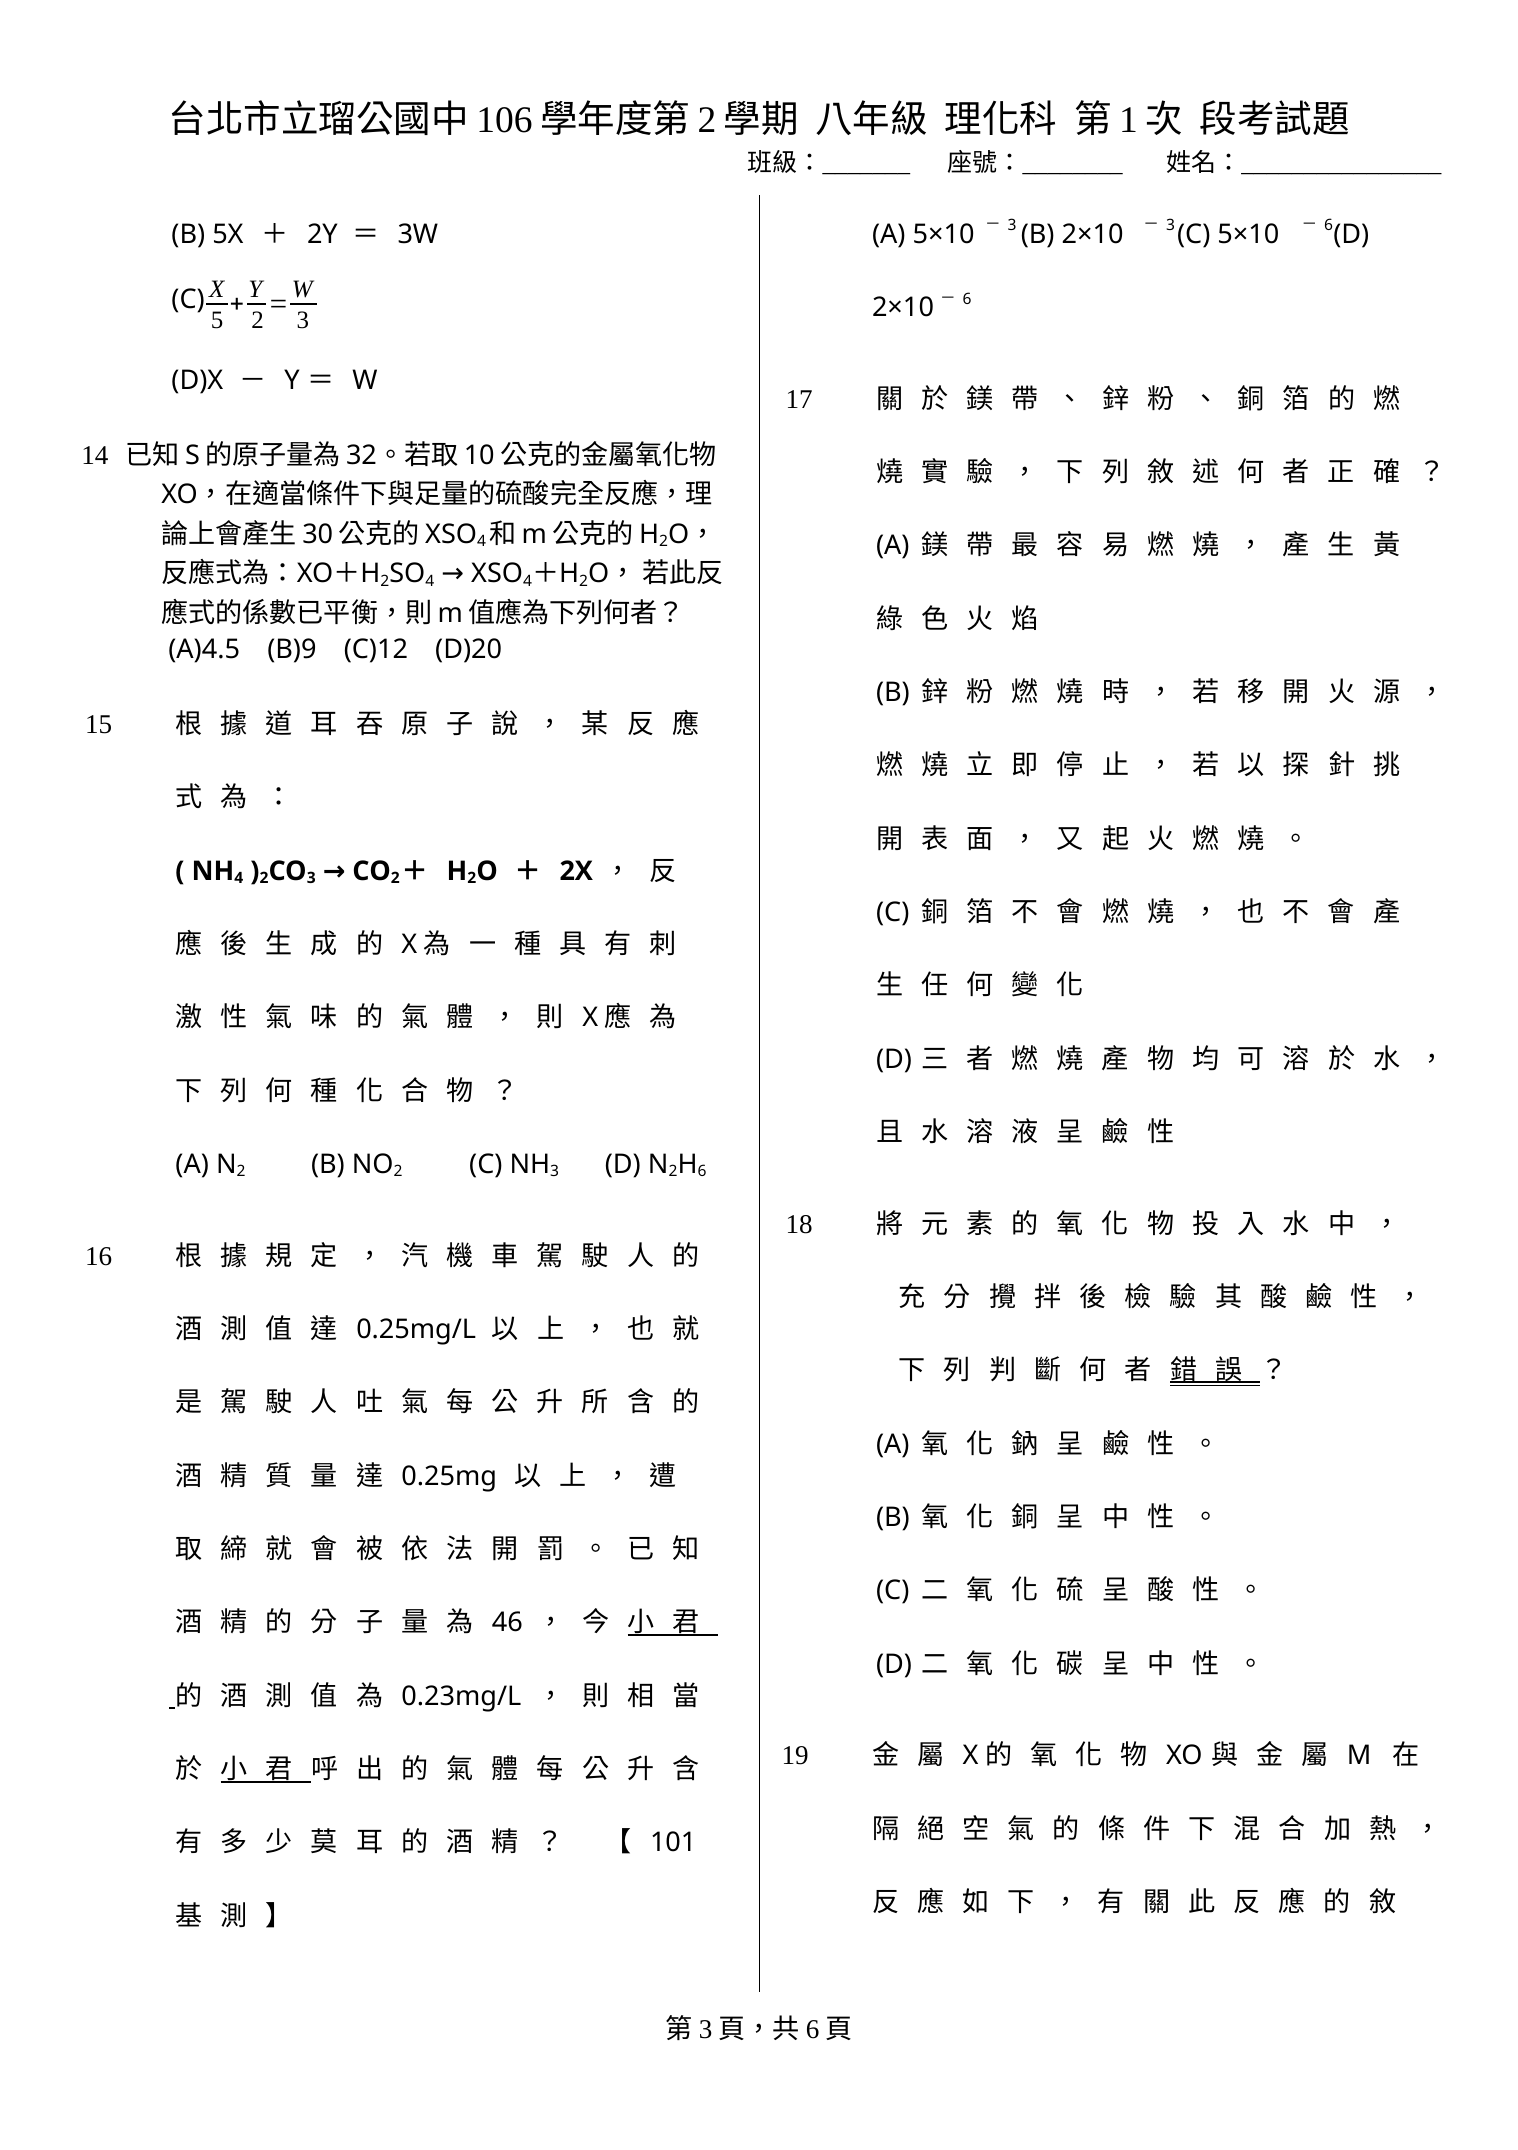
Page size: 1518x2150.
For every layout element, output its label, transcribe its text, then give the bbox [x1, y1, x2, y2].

list 根據道耳吞原子說，某反應式為： ( NH4 )2CO3 → CO2＋H2O＋2X，反應後生成的X為一種具有刺激性氣味的氣體，則X應為下列何種化合物？ (A) N2 (B) NO2 (C) NH3 (D) N2H6 [81, 685, 737, 1198]
text (D)二氧化碳呈中性。 [855, 1625, 1437, 1698]
list (C)二氧化硫呈酸性。 [855, 1551, 1437, 1625]
list 關於鎂帶、鋅粉、銅箔的燃燒實驗，下列敘述何者正確？ (A)鎂帶最容易燃燒，產生黃綠色火焰 (B)鋅粉燃燒時，若移開火源，燃燒立即停止，若以探針挑開表面，又起火燃燒。 (C)銅箔不會燃燒，也不會產生任何變化 (D)三者燃燒產物均可溶於水，且水溶液呈鹼性 [781, 360, 1437, 1166]
list (A)氧化鈉呈鹼性。 [855, 1405, 1437, 1478]
list (A)4.5 (B)9 (C)12 (D)20 [161, 630, 737, 667]
list (B)氧化銅呈中性。 [855, 1478, 1437, 1551]
list (A) 5×10－3 (B) 2×10－3 (C) 5×10－6 (D) 2×10－6 [781, 195, 1437, 341]
list 已知S的原子量為32。若取10公克的金屬氧化物XO，在適當條件下與足量的硫酸完全反應，理論上會產生30公克的XSO4和m公克的H2O， 反應式為：XO＋H2SO4 → XSO4＋H2O， 若此反應式的係數已平衡，則m值應為下列何者？ [81, 433, 737, 630]
list 將元素的氧化物投入水中，充分攪拌後檢驗其酸鹼性，下列判斷何者錯誤？ [781, 1185, 1437, 1405]
list 根據規定，汽機車駕駛人的酒測值達0.25mg/L以上，也就是駕駛人吐氣每公升所含的酒精質量達0.25mg以上，遭取締就會被依法開罰。已知酒精的分子量為46，今小君的酒測值為0.23mg/L，則相當於小君呼出的氣體每公升含有多少莫耳的酒精？ 【101基測】 [81, 1217, 737, 1950]
list (B) 5X＋2Y＝3W (C) (D)X－Y＝W [81, 195, 737, 415]
list 金屬X的氧化物XO與金屬M在隔絕空氣的條件下混合加熱，反應如下，有關此反應的敘述何者正確？ M＋XOMO＋X (A) X被氧化，M被還原 (B) XO被氧化，M被還原 (C) 此反應中，XO為氧化劑 (D) 對氧的活性：X＞M [781, 1716, 1437, 1936]
